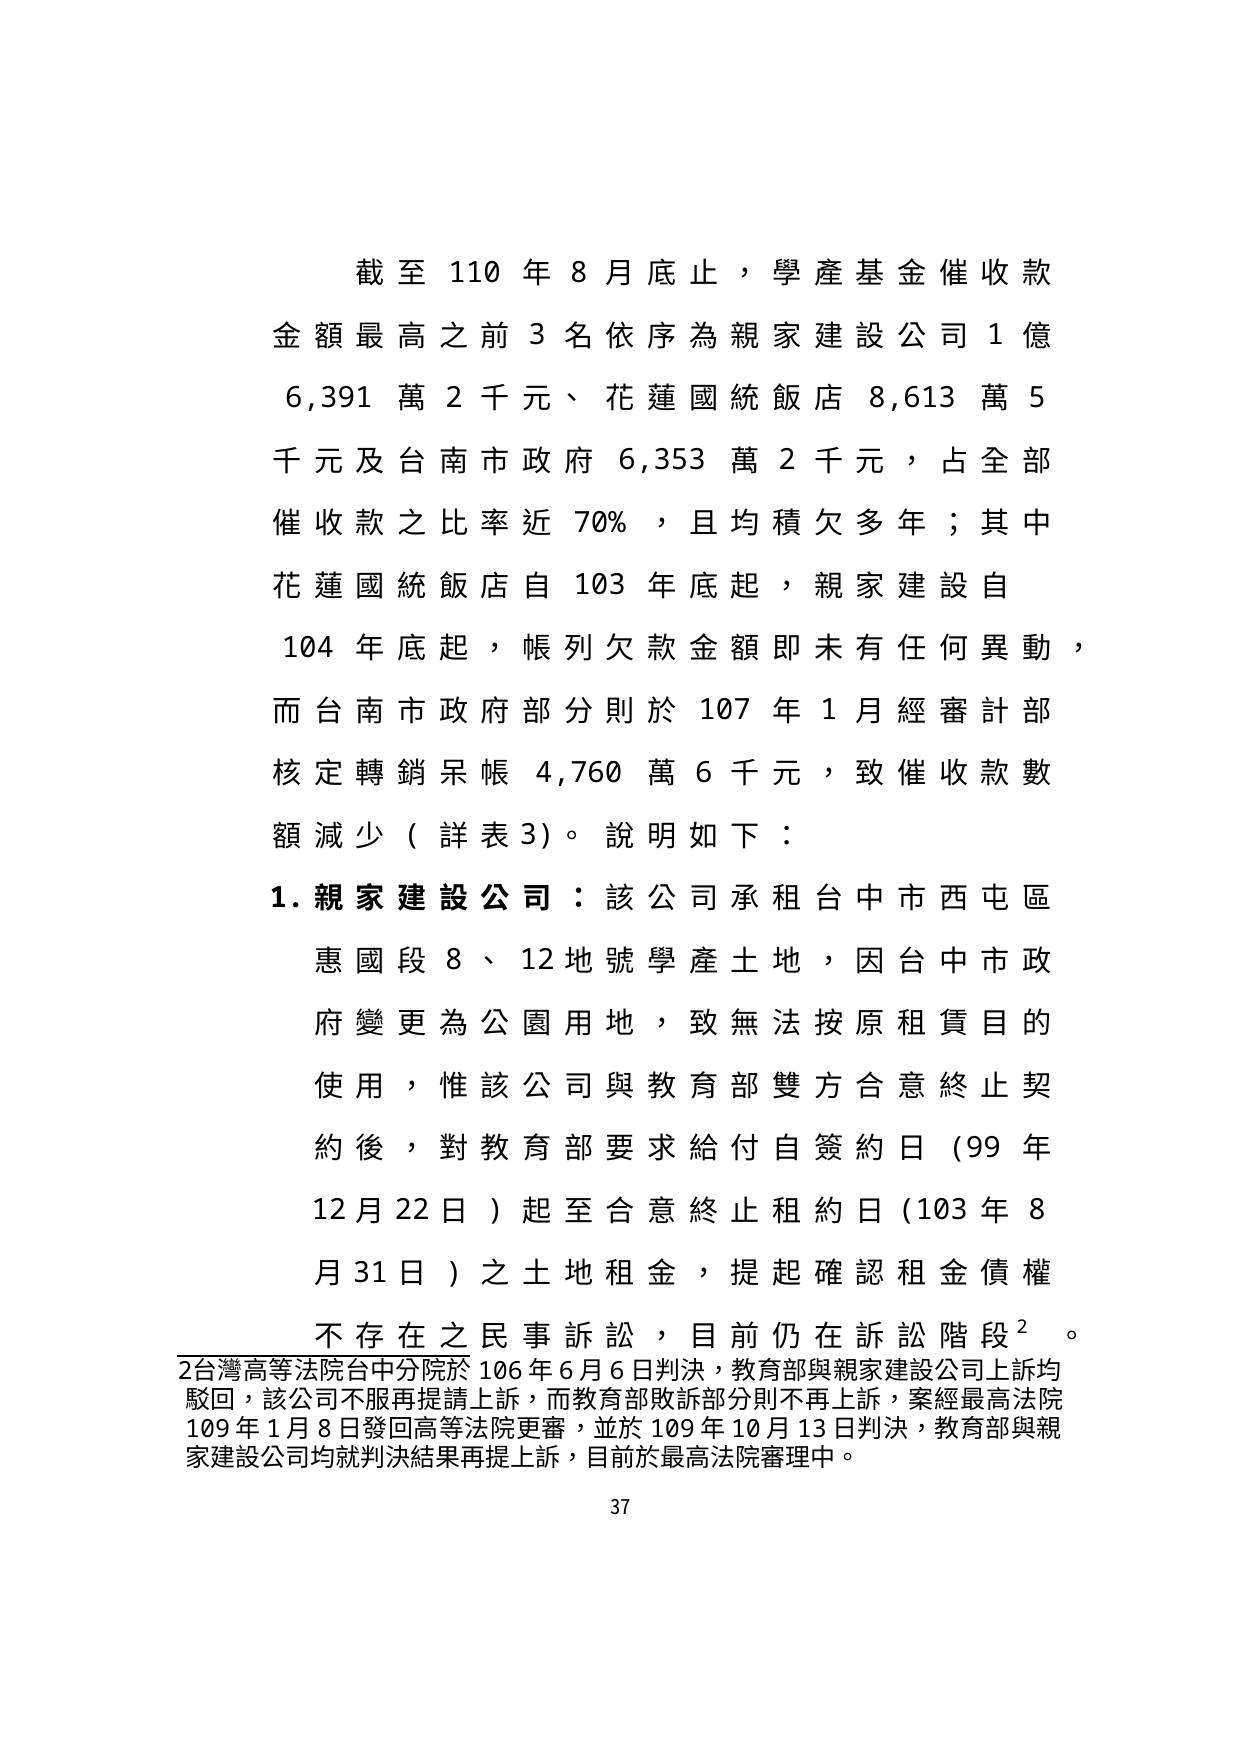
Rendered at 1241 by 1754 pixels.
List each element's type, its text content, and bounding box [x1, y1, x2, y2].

text 1.親家建設公司：該公司承租台中市西屯區惠國段8、12地號學產土地，因台中市政府變更為公園用地，致無法按原租賃目的使用，惟該公司與教育部雙方合意終止契約後，對教育部要求給付自簽約日(99年12月22日)起至合意終止租約日(103年8月31日)之土地租金，提起確認租金債權不存在之民事訴訟，目前仍在訴訟階段。 [261, 854, 1058, 1354]
text 截至110年8月底止，學產基金催收款金額最高之前3名依序為親家建設公司1億6,391萬2千元、花蓮國統飯店8,613萬5千元及台南市政府6,353萬2千元，占全部催收款之比率近70%，且均積欠多年；其中花蓮國統飯店自103年底起，親家建設自104年底起，帳列欠款金額即未有任何異動，而台南市政府部分則於107年1月經審計部核定轉銷呆帳4,760萬6千元，致催收款數額減少(詳表3)。說明如下： [261, 229, 1058, 854]
text 台灣高等法院台中分院於106年6月6日判決，教育部與親家建設公司上訴均駁回，該公司不服再提請上訴，而教育部敗訴部分則不再上訴，案經最高法院109年1月8日發回高等法院更審，並於109年10月13日判決，教育部與親家建設公司均就判決結果再提上訴，目前於最高法院審理中。 [177, 1356, 1063, 1473]
